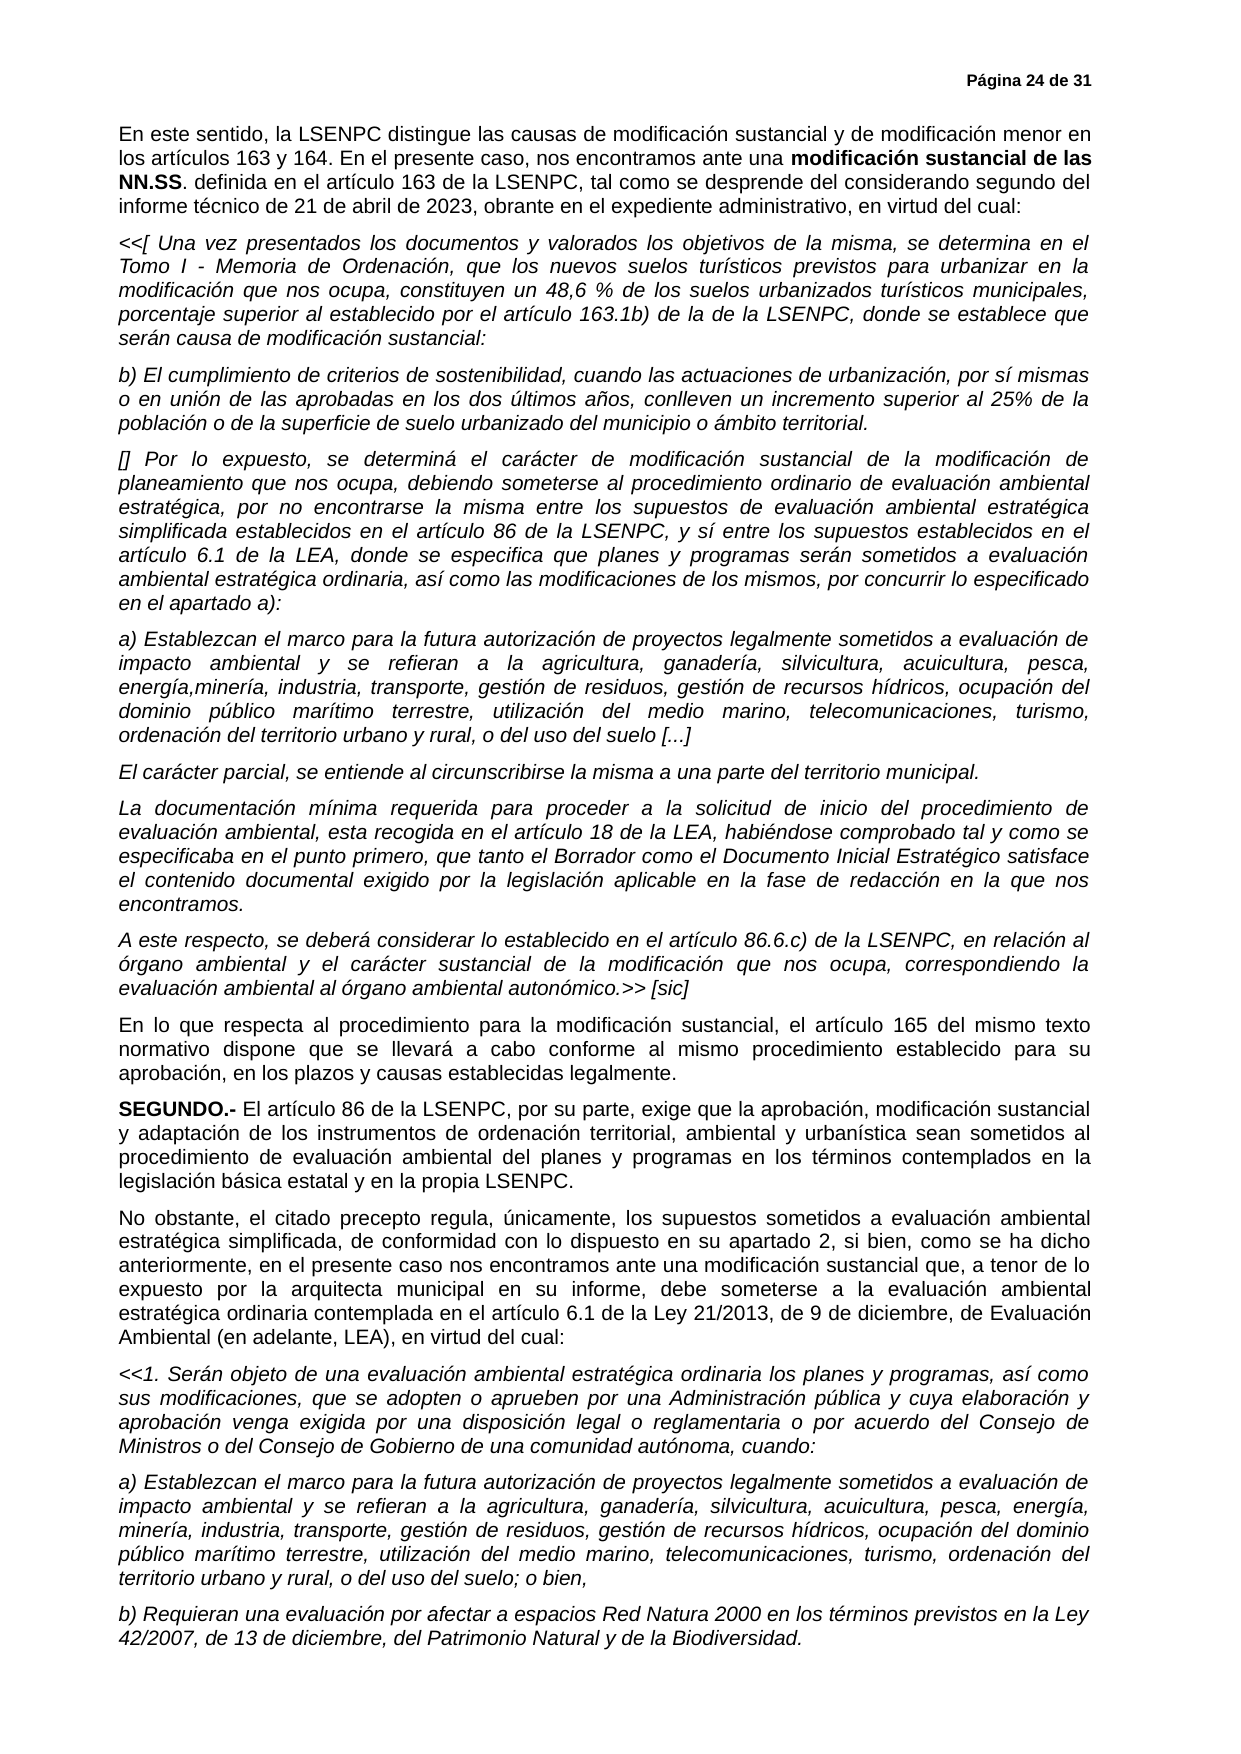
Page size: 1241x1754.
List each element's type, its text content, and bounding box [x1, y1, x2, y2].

text <<[ Una vez presentados los documentos y valorados los objetivos de la misma, se determina en el Tomo I - Memoria de Ordenación, que los nuevos suelos turísticos previstos para urbanizar en la modificación que nos ocupa, constituyen un 48,6 % de los suelos urbanizados turísticos municipales, porcentaje superior al establecido por el artículo 163.1b) de la de la LSENPC, donde se establece que serán causa de modificación sustancial: [118, 230, 1092, 350]
text a) Establezcan el marco para la futura autorización de proyectos legalmente sometidos a evaluación de impacto ambiental y se refieran a la agricultura, ganadería, silvicultura, acuicultura, pesca, energía, minería, industria, transporte, gestión de residuos, gestión de recursos hídricos, ocupación del dominio público marítimo terrestre, utilización del medio marino, telecomunicaciones, turismo, ordenación del territorio urbano y rural, o del uso del suelo; o bien, [118, 1470, 1092, 1590]
text SEGUNDO.- El artículo 86 de la LSENPC, por su parte, exige que la aprobación, modificación sustancial y adaptación de los instrumentos de ordenación territorial, ambiental y urbanística sean sometidos al procedimiento de evaluación ambiental del planes y programas en los términos contemplados en la legislación básica estatal y en la propia LSENPC. [118, 1097, 1092, 1193]
text <<1. Serán objeto de una evaluación ambiental estratégica ordinaria los planes y programas, así como sus modificaciones, que se adopten o aprueben por una Administración pública y cuya elaboración y aprobación venga exigida por una disposición legal o reglamentaria o por acuerdo del Consejo de Ministros o del Consejo de Gobierno de una comunidad autónoma, cuando: [118, 1362, 1092, 1457]
text a) Establezcan el marco para la futura autorización de proyectos legalmente sometidos a evaluación de impacto ambiental y se refieran a la agricultura, ganadería, silvicultura, acuicultura, pesca, energía,minería, industria, transporte, gestión de residuos, gestión de recursos hídricos, ocupación del dominio público marítimo terrestre, utilización del medio marino, telecomunicaciones, turismo, ordenación del territorio urbano y rural, o del uso del suelo [...] [118, 627, 1092, 747]
text A este respecto, se deberá considerar lo establecido en el artículo 86.6.c) de la LSENPC, en relación al órgano ambiental y el carácter sustancial de la modificación que nos ocupa, correspondiendo la evaluación ambiental al órgano ambiental autonómico.>> [sic] [118, 928, 1092, 1000]
text En este sentido, la LSENPC distingue las causas de modificación sustancial y de modificación menor en los artículos 163 y 164. En el presente caso, nos encontramos ante una modificación sustancial de las NN.SS. definida en el artículo 163 de la LSENPC, tal como se desprende del considerando segundo del informe técnico de 21 de abril de 2023, obrante en el expediente administrativo, en virtud del cual: [118, 122, 1092, 218]
text El carácter parcial, se entiende al circunscribirse la misma a una parte del territorio municipal. [118, 759, 1092, 783]
text b) El cumplimiento de criterios de sostenibilidad, cuando las actuaciones de urbanización, por sí mismas o en unión de las aprobadas en los dos últimos años, conlleven un incremento superior al 25% de la población o de la superficie de suelo urbanizado del municipio o ámbito territorial. [118, 363, 1092, 434]
text En lo que respecta al procedimiento para la modificación sustancial, el artículo 165 del mismo texto normativo dispone que se llevará a cabo conforme al mismo procedimiento establecido para su aprobación, en los plazos y causas establecidas legalmente. [118, 1013, 1092, 1084]
text La documentación mínima requerida para proceder a la solicitud de inicio del procedimiento de evaluación ambiental, esta recogida en el artículo 18 de la LEA, habiéndose comprobado tal y como se especificaba en el punto primero, que tanto el Borrador como el Documento Inicial Estratégico satisface el contenido documental exigido por la legislación aplicable en la fase de redacción en la que nos encontramos. [118, 796, 1092, 916]
text b) Requieran una evaluación por afectar a espacios Red Natura 2000 en los términos previstos en la Ley 42/2007, de 13 de diciembre, del Patrimonio Natural y de la Biodiversidad. [118, 1602, 1092, 1650]
text [] Por lo expuesto, se determiná el carácter de modificación sustancial de la modificación de planeamiento que nos ocupa, debiendo someterse al procedimiento ordinario de evaluación ambiental estratégica, por no encontrarse la misma entre los supuestos de evaluación ambiental estratégica simplificada establecidos en el artículo 86 de la LSENPC, y sí entre los supuestos establecidos en el artículo 6.1 de la LEA, donde se especifica que planes y programas serán sometidos a evaluación ambiental estratégica ordinaria, así como las modificaciones de los mismos, por concurrir lo especificado en el apartado a): [118, 447, 1092, 615]
text No obstante, el citado precepto regula, únicamente, los supuestos sometidos a evaluación ambiental estratégica simplificada, de conformidad con lo dispuesto en su apartado 2, si bien, como se ha dicho anteriormente, en el presente caso nos encontramos ante una modificación sustancial que, a tenor de lo expuesto por la arquitecta municipal en su informe, debe someterse a la evaluación ambiental estratégica ordinaria contemplada en el artículo 6.1 de la Ley 21/2013, de 9 de diciembre, de Evaluación Ambiental (en adelante, LEA), en virtud del cual: [118, 1205, 1092, 1349]
